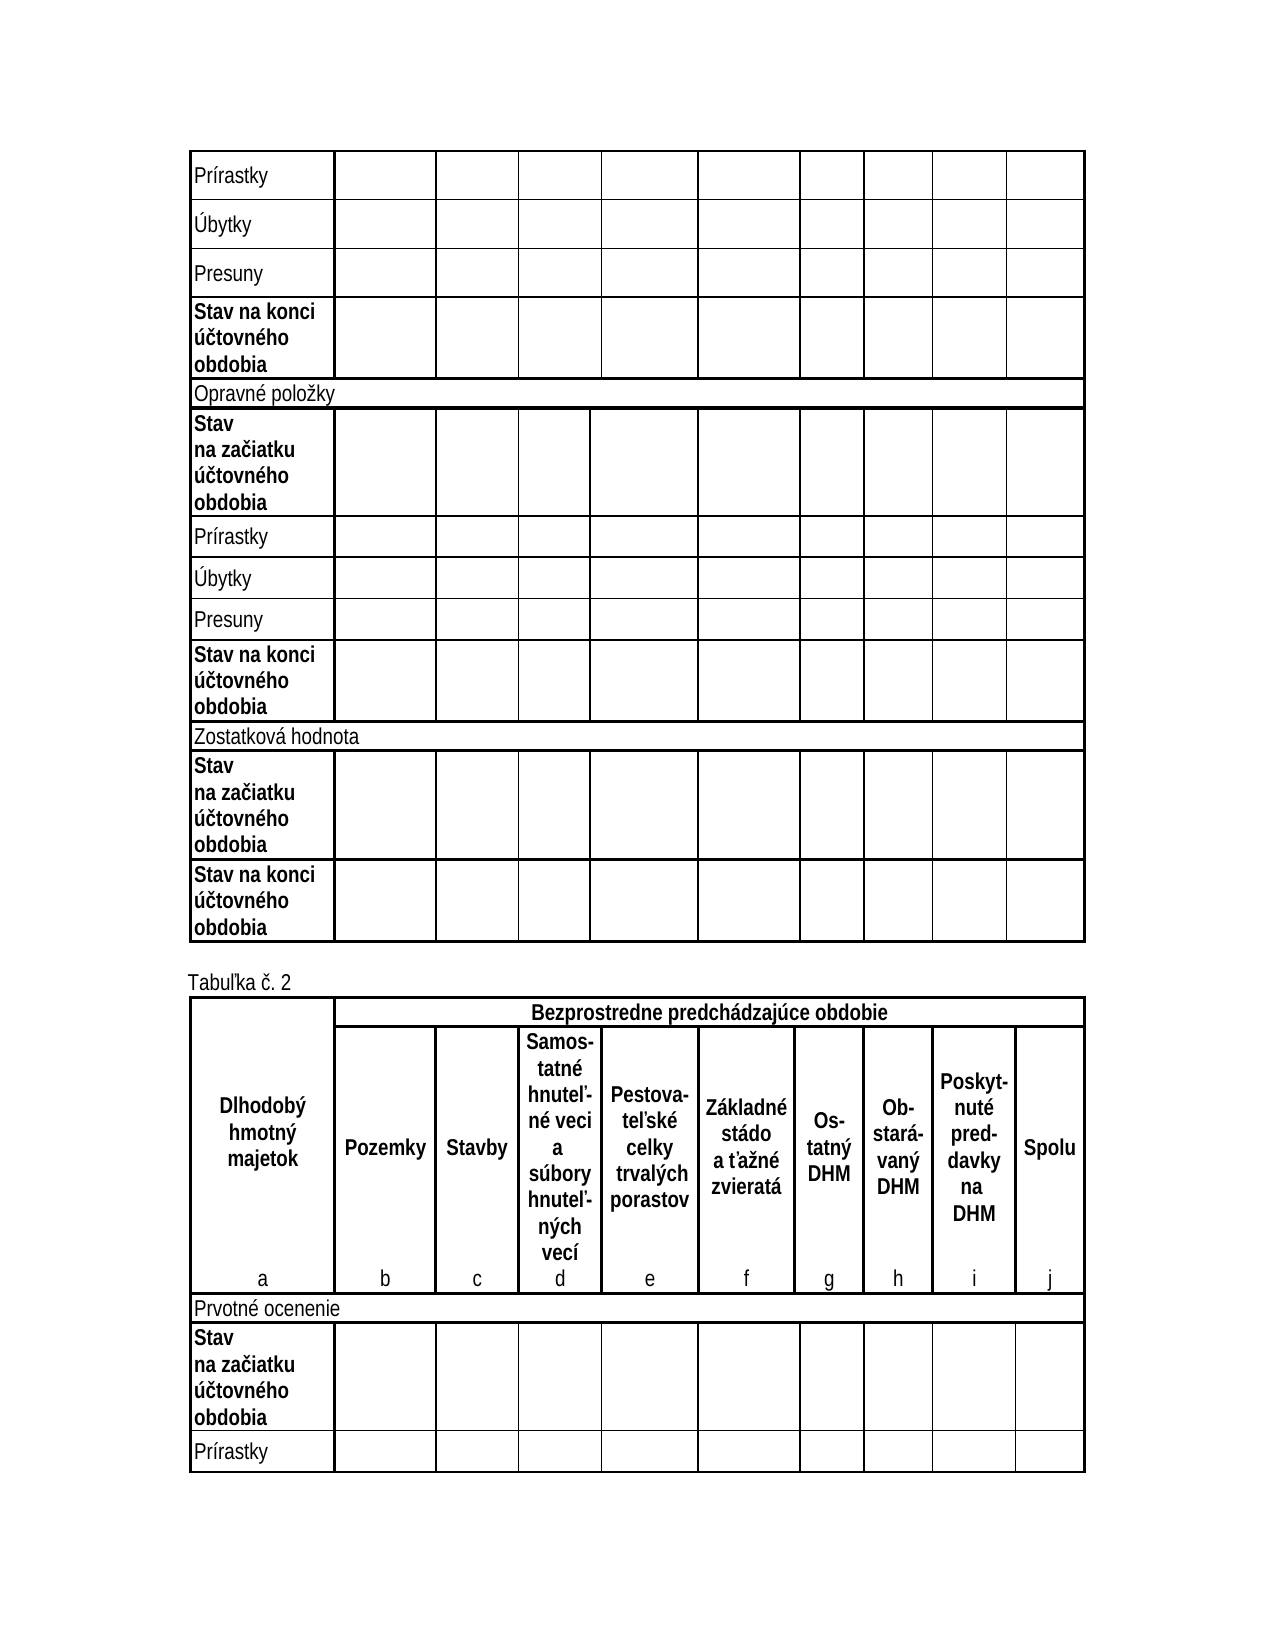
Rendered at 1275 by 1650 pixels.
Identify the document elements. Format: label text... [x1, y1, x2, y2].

table_cell [437, 1431, 518, 1471]
table_cell [865, 641, 932, 719]
table_cell [933, 641, 1006, 719]
table_cell [933, 152, 1006, 199]
table_cell c [437, 1265, 517, 1292]
table_cell [801, 641, 863, 719]
table_cell [1007, 861, 1083, 940]
table_cell [933, 1324, 1015, 1430]
table_cell [699, 1431, 799, 1471]
table_cell Prvotné ocenenie [192, 1295, 1083, 1321]
table_cell [1007, 200, 1083, 247]
table_cell [591, 599, 697, 639]
table_cell [602, 1431, 697, 1471]
table_cell [336, 249, 435, 296]
table_cell [801, 152, 863, 199]
table_cell Stavby [437, 1028, 517, 1265]
table_header Dlhodobý hmotný majetok [192, 999, 333, 1265]
table_cell d [520, 1265, 600, 1292]
table_cell Prírastky [192, 517, 333, 556]
table_cell [801, 298, 863, 377]
table_cell [519, 410, 589, 515]
table_cell Úbytky [192, 200, 333, 247]
table_cell f [700, 1265, 793, 1292]
table_cell Stav na začiatku účtovného obdobia [192, 410, 333, 515]
table_cell [865, 298, 932, 377]
table_cell [865, 558, 932, 598]
table_cell [699, 410, 799, 515]
table_cell [336, 861, 435, 940]
table_cell Úbytky [192, 558, 333, 598]
table_cell [437, 861, 518, 940]
table_cell [591, 410, 697, 515]
table_cell Samos-tatné hnuteľ-né veci a súbory hnuteľ-ných vecí [520, 1028, 600, 1265]
table_cell Spolu [1017, 1028, 1083, 1265]
table_cell [699, 517, 799, 556]
table_cell [933, 410, 1006, 515]
table_cell [801, 752, 863, 858]
table_cell [336, 410, 435, 515]
table_cell [602, 1324, 697, 1430]
table_cell [437, 152, 518, 199]
table_cell [865, 1431, 932, 1471]
table_cell [519, 599, 589, 639]
table_cell [519, 1324, 601, 1430]
table_cell Stav na konci účtovného obdobia [192, 298, 333, 377]
table_cell [591, 641, 697, 719]
table_cell [933, 298, 1006, 377]
table_cell [1007, 249, 1083, 296]
table_cell [602, 200, 697, 247]
table_cell [602, 298, 697, 377]
table_cell [437, 752, 518, 858]
table_cell [699, 599, 799, 639]
table_cell [699, 558, 799, 598]
table_cell [865, 517, 932, 556]
table_cell [1007, 517, 1083, 556]
table_cell j [1017, 1265, 1083, 1292]
table_cell [865, 249, 932, 296]
table_cell g [796, 1265, 862, 1292]
table_cell [437, 1324, 518, 1430]
table_cell [437, 249, 518, 296]
table_cell Prírastky [192, 152, 333, 199]
table_cell [1016, 1324, 1083, 1430]
table_cell [336, 200, 435, 247]
table_cell [602, 152, 697, 199]
table_cell [519, 298, 601, 377]
table_cell Presuny [192, 249, 333, 296]
table_cell Poskyt-nuté pred-davky na DHM [934, 1028, 1014, 1265]
table_cell Pozemky [336, 1028, 434, 1265]
table_cell [699, 200, 799, 247]
table_cell [699, 752, 799, 858]
table_cell [336, 517, 435, 556]
table_cell Základné stádo a ťažné zvieratá [700, 1028, 793, 1265]
table_cell a [192, 1265, 333, 1292]
table_cell [801, 861, 863, 940]
table_cell [699, 861, 799, 940]
table_cell [801, 1324, 863, 1430]
table_cell [336, 752, 435, 858]
table_cell [336, 1431, 435, 1471]
table_cell [801, 410, 863, 515]
table_cell [865, 861, 932, 940]
table_cell [437, 641, 518, 719]
table_cell [1007, 152, 1083, 199]
table_cell i [934, 1265, 1014, 1292]
table_cell [699, 1324, 799, 1430]
table_cell Stav na začiatku účtovného obdobia [192, 1324, 333, 1430]
table_cell [1007, 752, 1083, 858]
table_cell [1007, 558, 1083, 598]
table_cell Presuny [192, 599, 333, 639]
table_cell Opravné položky [192, 380, 1083, 406]
table_cell Stav na konci účtovného obdobia [192, 641, 333, 719]
table_cell [336, 298, 435, 377]
table_cell [801, 1431, 863, 1471]
table_cell [801, 200, 863, 247]
table_cell [801, 517, 863, 556]
table_cell [933, 599, 1006, 639]
table_cell Os-tatný DHM [796, 1028, 862, 1265]
table_cell [933, 861, 1006, 940]
table_cell h [865, 1265, 931, 1292]
table_cell [1007, 298, 1083, 377]
table_cell [437, 200, 518, 247]
table_cell [437, 558, 518, 598]
table_cell Stav na konci účtovného obdobia [192, 861, 333, 940]
table_cell [591, 752, 697, 858]
table_cell [336, 558, 435, 598]
table_cell [801, 558, 863, 598]
table_cell [699, 641, 799, 719]
table_cell [933, 558, 1006, 598]
table_cell [801, 249, 863, 296]
table_cell [336, 641, 435, 719]
table_cell [437, 599, 518, 639]
table_cell [602, 249, 697, 296]
table_cell [865, 200, 932, 247]
table_cell [519, 200, 601, 247]
table_cell [1016, 1431, 1083, 1471]
table_cell [519, 558, 589, 598]
table_cell [933, 200, 1006, 247]
table_cell e [603, 1265, 697, 1292]
table_cell [865, 152, 932, 199]
table_cell [865, 752, 932, 858]
table_cell Prírastky [192, 1431, 333, 1471]
table_cell [519, 517, 589, 556]
table_cell [933, 752, 1006, 858]
table_cell [699, 152, 799, 199]
table_cell [437, 517, 518, 556]
table_cell [865, 599, 932, 639]
table_cell [591, 517, 697, 556]
table_cell Stav na začiatku účtovného obdobia [192, 752, 333, 858]
table_cell [801, 599, 863, 639]
table_cell [336, 152, 435, 199]
table_cell Ob-stará-vaný DHM [865, 1028, 931, 1265]
table_cell [519, 249, 601, 296]
table_cell [1007, 599, 1083, 639]
table_cell [519, 152, 601, 199]
text Tabuľka č. 2 [187, 969, 1087, 996]
table_cell [1007, 410, 1083, 515]
table_cell [699, 249, 799, 296]
table_cell Pestova-teľské celky trvalých porastov [603, 1028, 697, 1265]
table_cell [437, 410, 518, 515]
table_cell [519, 641, 589, 719]
table_cell [591, 558, 697, 598]
table_cell [519, 861, 589, 940]
table_cell [933, 1431, 1015, 1471]
table_cell b [336, 1265, 434, 1292]
table_header Bezprostredne predchádzajúce obdobie [336, 999, 1083, 1025]
table_cell [519, 1431, 601, 1471]
table_cell [336, 599, 435, 639]
table_cell [519, 752, 589, 858]
table_cell Zostatková hodnota [192, 723, 1083, 749]
table_cell [933, 249, 1006, 296]
table_cell [865, 410, 932, 515]
table_cell [699, 298, 799, 377]
table_cell [1007, 641, 1083, 719]
table_cell [591, 861, 697, 940]
table_cell [336, 1324, 435, 1430]
table_cell [437, 298, 518, 377]
table_cell [865, 1324, 932, 1430]
table_cell [933, 517, 1006, 556]
